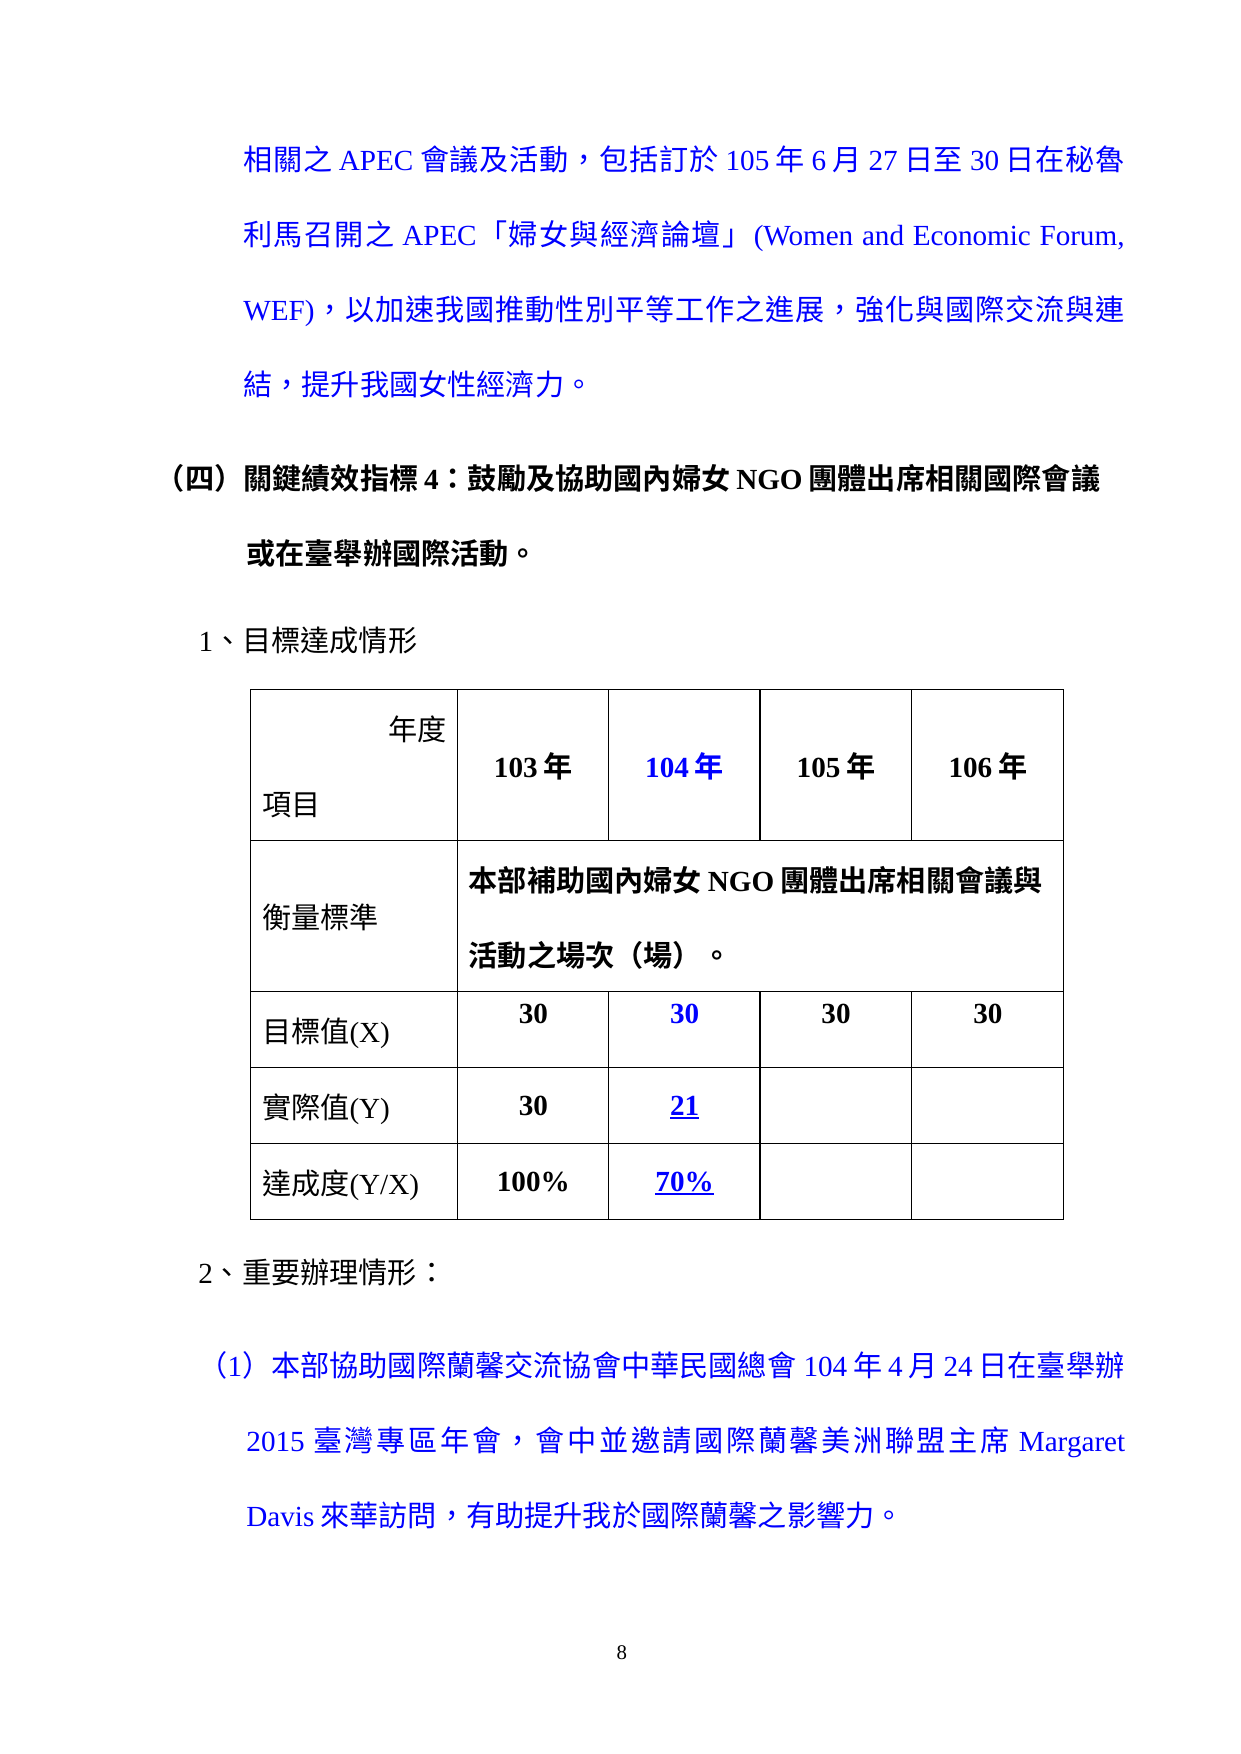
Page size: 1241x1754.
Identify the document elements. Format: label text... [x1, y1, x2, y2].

table_cell 30 [458, 1068, 608, 1143]
table_cell [912, 1144, 1063, 1219]
table_cell 30 [761, 992, 911, 1067]
table_header 105年 [761, 690, 911, 840]
table_cell 70% [609, 1144, 759, 1219]
table_cell 達成度(Y/X) [251, 1144, 457, 1219]
table_cell 100% [458, 1144, 608, 1219]
table_cell [761, 1144, 911, 1219]
text （1）本部協助國際蘭馨交流協會中華民國總會104年4月24日在臺舉辦2015臺灣專區年會，會中並邀請國際蘭馨美洲聯盟主席Margaret Davis來華訪問，有助提升我於國際蘭馨之影響力。 [198, 1327, 1125, 1552]
table_cell [912, 1068, 1063, 1143]
table_cell 本部補助國內婦女NGO團體出席相關會議與活動之場次（場）。 [458, 841, 1063, 991]
table_cell 衡量標準 [251, 841, 457, 991]
table_cell 30 [458, 992, 608, 1067]
text 2、重要辦理情形： [198, 1233, 1125, 1308]
table_cell 30 [609, 992, 759, 1067]
text 1、目標達成情形 [198, 602, 1125, 677]
table_cell 30 [912, 992, 1063, 1067]
table_header 106年 [912, 690, 1063, 840]
table_header 年度 項目 [251, 690, 457, 840]
table_cell 實際值(Y) [251, 1068, 457, 1143]
table_header 104年 [609, 690, 759, 840]
text （四）關鍵績效指標4：鼓勵及協助國內婦女NGO團體出席相關國際會議或在臺舉辦國際活動。 [156, 439, 1125, 589]
table_cell 21 [609, 1068, 759, 1143]
table_header 103年 [458, 690, 608, 840]
table_cell [761, 1068, 911, 1143]
text 相關之APEC會議及活動，包括訂於105年6月27日至30日在秘魯利馬召開之APEC「婦女與經濟論壇」(Women and Economic Forum, WEF)，以加速我國推動性別平等工作之進展，強化與國際交流與連結，提升我國女性經濟力。 [243, 120, 1125, 420]
table_cell 目標值(X) [251, 992, 457, 1067]
